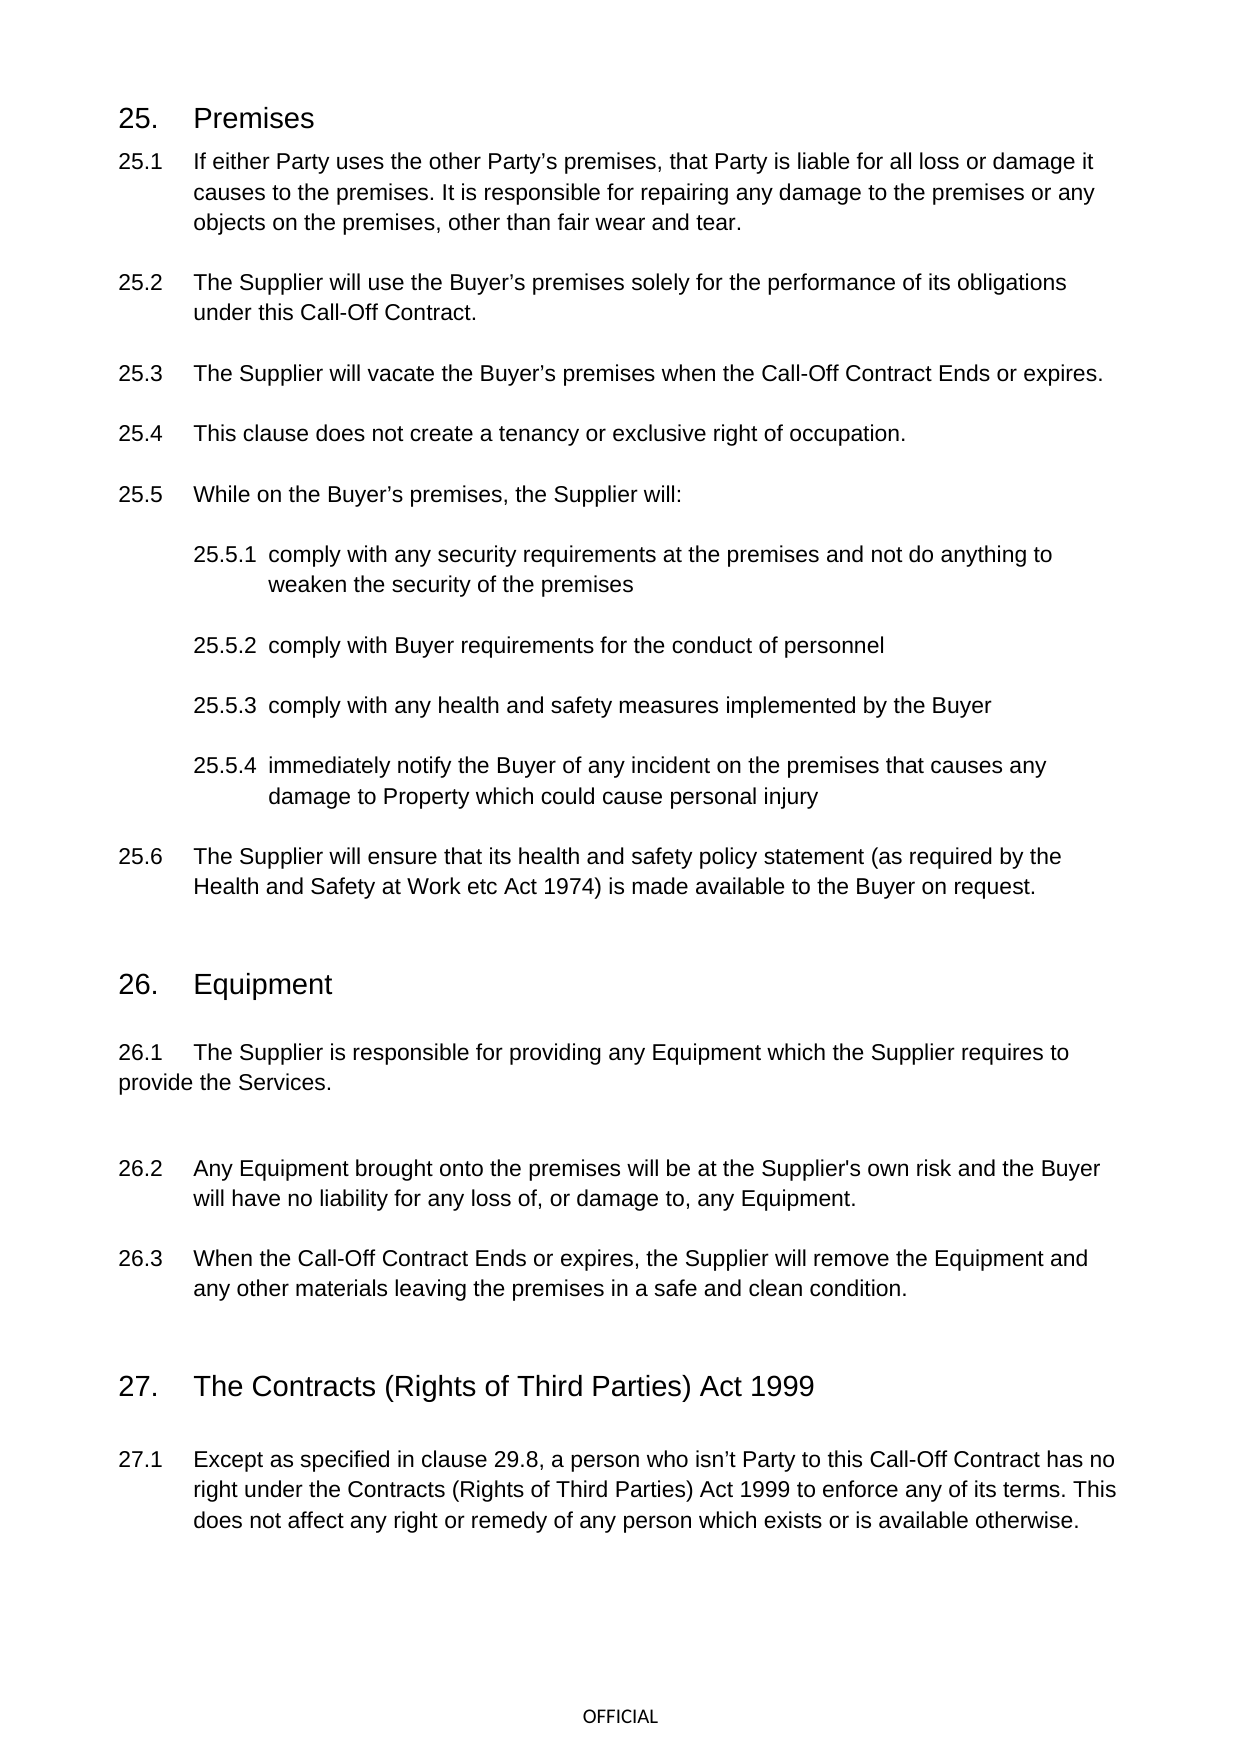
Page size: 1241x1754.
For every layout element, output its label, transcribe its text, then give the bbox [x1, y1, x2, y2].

text 25.5.1 comply with any security requirements at the premises and not do anything to weaken the security of the premises [193, 541, 1122, 597]
text 25.5.2 comply with Buyer requirements for the conduct of personnel [118, 632, 1122, 658]
text 25.6 The Supplier will ensure that its health and safety policy statement (as required by the Health and Safety at Work etc Act 1974) is made available to the Buyer on request. [118, 843, 1122, 899]
text 25.5 While on the Buyer’s premises, the Supplier will: [118, 481, 1122, 507]
text 25.1 If either Party uses the other Party’s premises, that Party is liable for all loss or damage it causes to the premises. It is responsible for repairing any damage to the premises or any objects on the premises, other than fair wear and tear. [118, 148, 1122, 235]
text 27.1 Except as specified in clause 29.8, a person who isn’t Party to this Call-Off Contract has no right under the Contracts (Rights of Third Parties) Act 1999 to enforce any of its terms. This does not affect any right or remedy of any person which exists or is available otherwise. [118, 1446, 1122, 1533]
subtitle 26. Equipment [118, 967, 1122, 1001]
text 25.5.4 immediately notify the Buyer of any incident on the premises that causes any damage to Property which could cause personal injury [193, 752, 1122, 809]
text 26.1 The Supplier is responsible for providing any Equipment which the Supplier requires to provide the Services. [118, 1039, 1122, 1095]
subtitle 27. The Contracts (Rights of Third Parties) Act 1999 [118, 1369, 1122, 1403]
text 26.3 When the Call-Off Contract Ends or expires, the Supplier will remove the Equipment and any other materials leaving the premises in a safe and clean condition. [118, 1245, 1122, 1302]
text 25.5.3 comply with any health and safety measures implemented by the Buyer [118, 692, 1122, 718]
text 26.2 Any Equipment brought onto the premises will be at the Supplier's own risk and the Buyer will have no liability for any loss of, or damage to, any Equipment. [118, 1154, 1122, 1211]
text 25.3 The Supplier will vacate the Buyer’s premises when the Call-Off Contract Ends or expires. [118, 360, 1122, 386]
subtitle 25. Premises [118, 101, 1122, 135]
text 25.4 This clause does not create a tenancy or exclusive right of occupation. [118, 420, 1122, 446]
text 25.2 The Supplier will use the Buyer’s premises solely for the performance of its obligations under this Call-Off Contract. [118, 269, 1122, 326]
